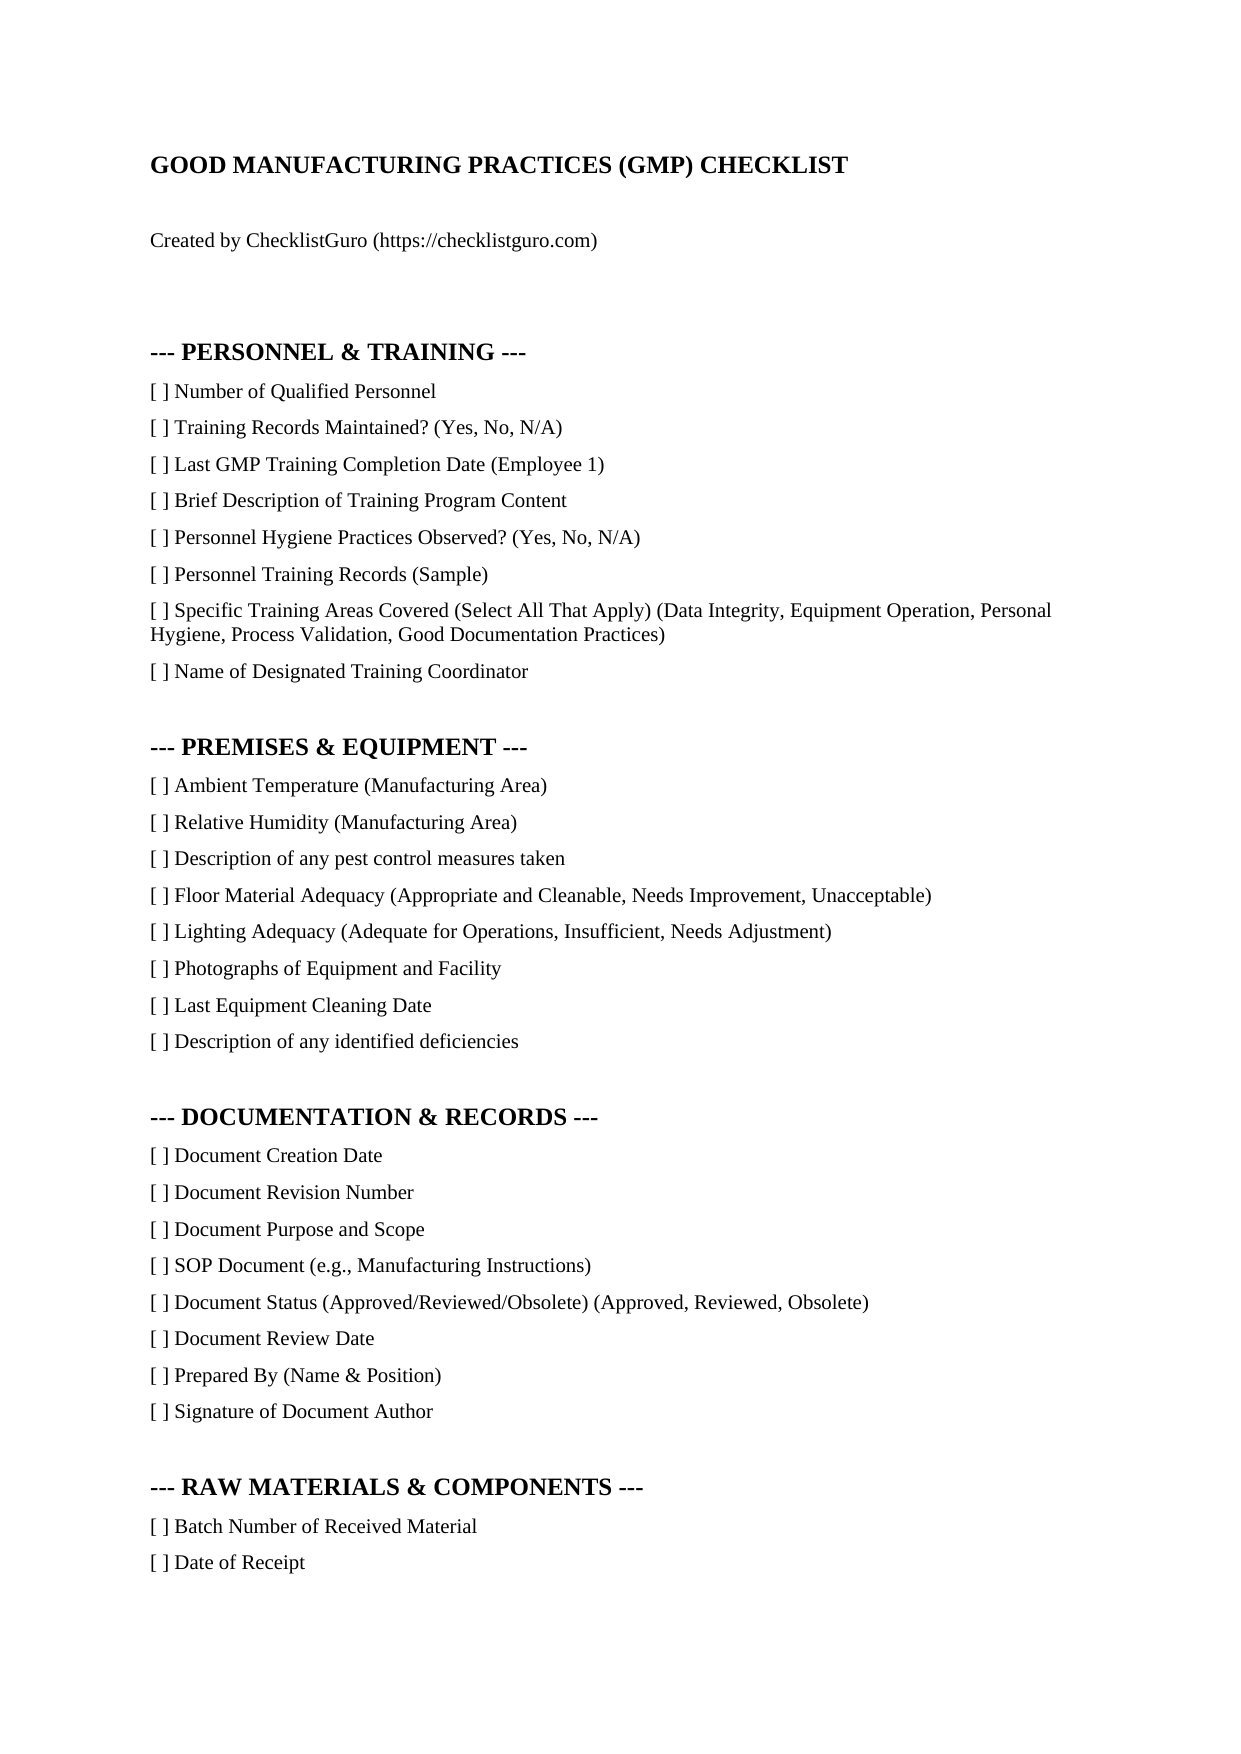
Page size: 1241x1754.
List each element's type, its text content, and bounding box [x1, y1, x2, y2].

text [ ] Specific Training Areas Covered (Select All That Apply) (Data Integrity, Equipment Operation, Personal Hygiene, Process Validation, Good Documentation Practices) [150, 598, 1090, 646]
text Created by ChecklistGuro (https://checklistguro.com) [150, 228, 1090, 252]
text [ ] Prepared By (Name & Position) [150, 1363, 1090, 1387]
text [ ] Number of Qualified Personnel [150, 379, 1090, 403]
text [ ] Brief Description of Training Program Content [150, 488, 1090, 512]
text --- RAW MATERIALS & COMPONENTS --- [150, 1472, 1090, 1501]
text [ ] Description of any identified deficiencies [150, 1029, 1090, 1053]
text [ ] SOP Document (e.g., Manufacturing Instructions) [150, 1253, 1090, 1277]
text [ ] Last Equipment Cleaning Date [150, 992, 1090, 1017]
text --- PERSONNEL & TRAINING --- [150, 337, 1090, 366]
text --- DOCUMENTATION & RECORDS --- [150, 1102, 1090, 1131]
text [ ] Document Creation Date [150, 1143, 1090, 1167]
text --- PREMISES & EQUIPMENT --- [150, 732, 1090, 761]
text [ ] Last GMP Training Completion Date (Employee 1) [150, 452, 1090, 476]
text [ ] Signature of Document Author [150, 1399, 1090, 1423]
text [ ] Ambient Temperature (Manufacturing Area) [150, 773, 1090, 797]
text [ ] Personnel Hygiene Practices Observed? (Yes, No, N/A) [150, 525, 1090, 549]
text [ ] Document Revision Number [150, 1180, 1090, 1204]
text [ ] Document Status (Approved/Reviewed/Obsolete) (Approved, Reviewed, Obsolete) [150, 1290, 1090, 1314]
text [ ] Document Purpose and Scope [150, 1217, 1090, 1241]
text [ ] Photographs of Equipment and Facility [150, 956, 1090, 980]
text [ ] Lighting Adequacy (Adequate for Operations, Insufficient, Needs Adjustment) [150, 919, 1090, 943]
text GOOD MANUFACTURING PRACTICES (GMP) CHECKLIST [150, 150, 1090, 179]
text [ ] Name of Designated Training Coordinator [150, 659, 1090, 683]
text [ ] Document Review Date [150, 1326, 1090, 1350]
text [ ] Relative Humidity (Manufacturing Area) [150, 810, 1090, 834]
text [ ] Date of Receipt [150, 1550, 1090, 1574]
text [ ] Personnel Training Records (Sample) [150, 562, 1090, 586]
text [ ] Floor Material Adequacy (Appropriate and Cleanable, Needs Improvement, Unacceptable) [150, 883, 1090, 907]
text [ ] Training Records Maintained? (Yes, No, N/A) [150, 415, 1090, 439]
text [ ] Batch Number of Received Material [150, 1514, 1090, 1538]
text [ ] Description of any pest control measures taken [150, 846, 1090, 870]
